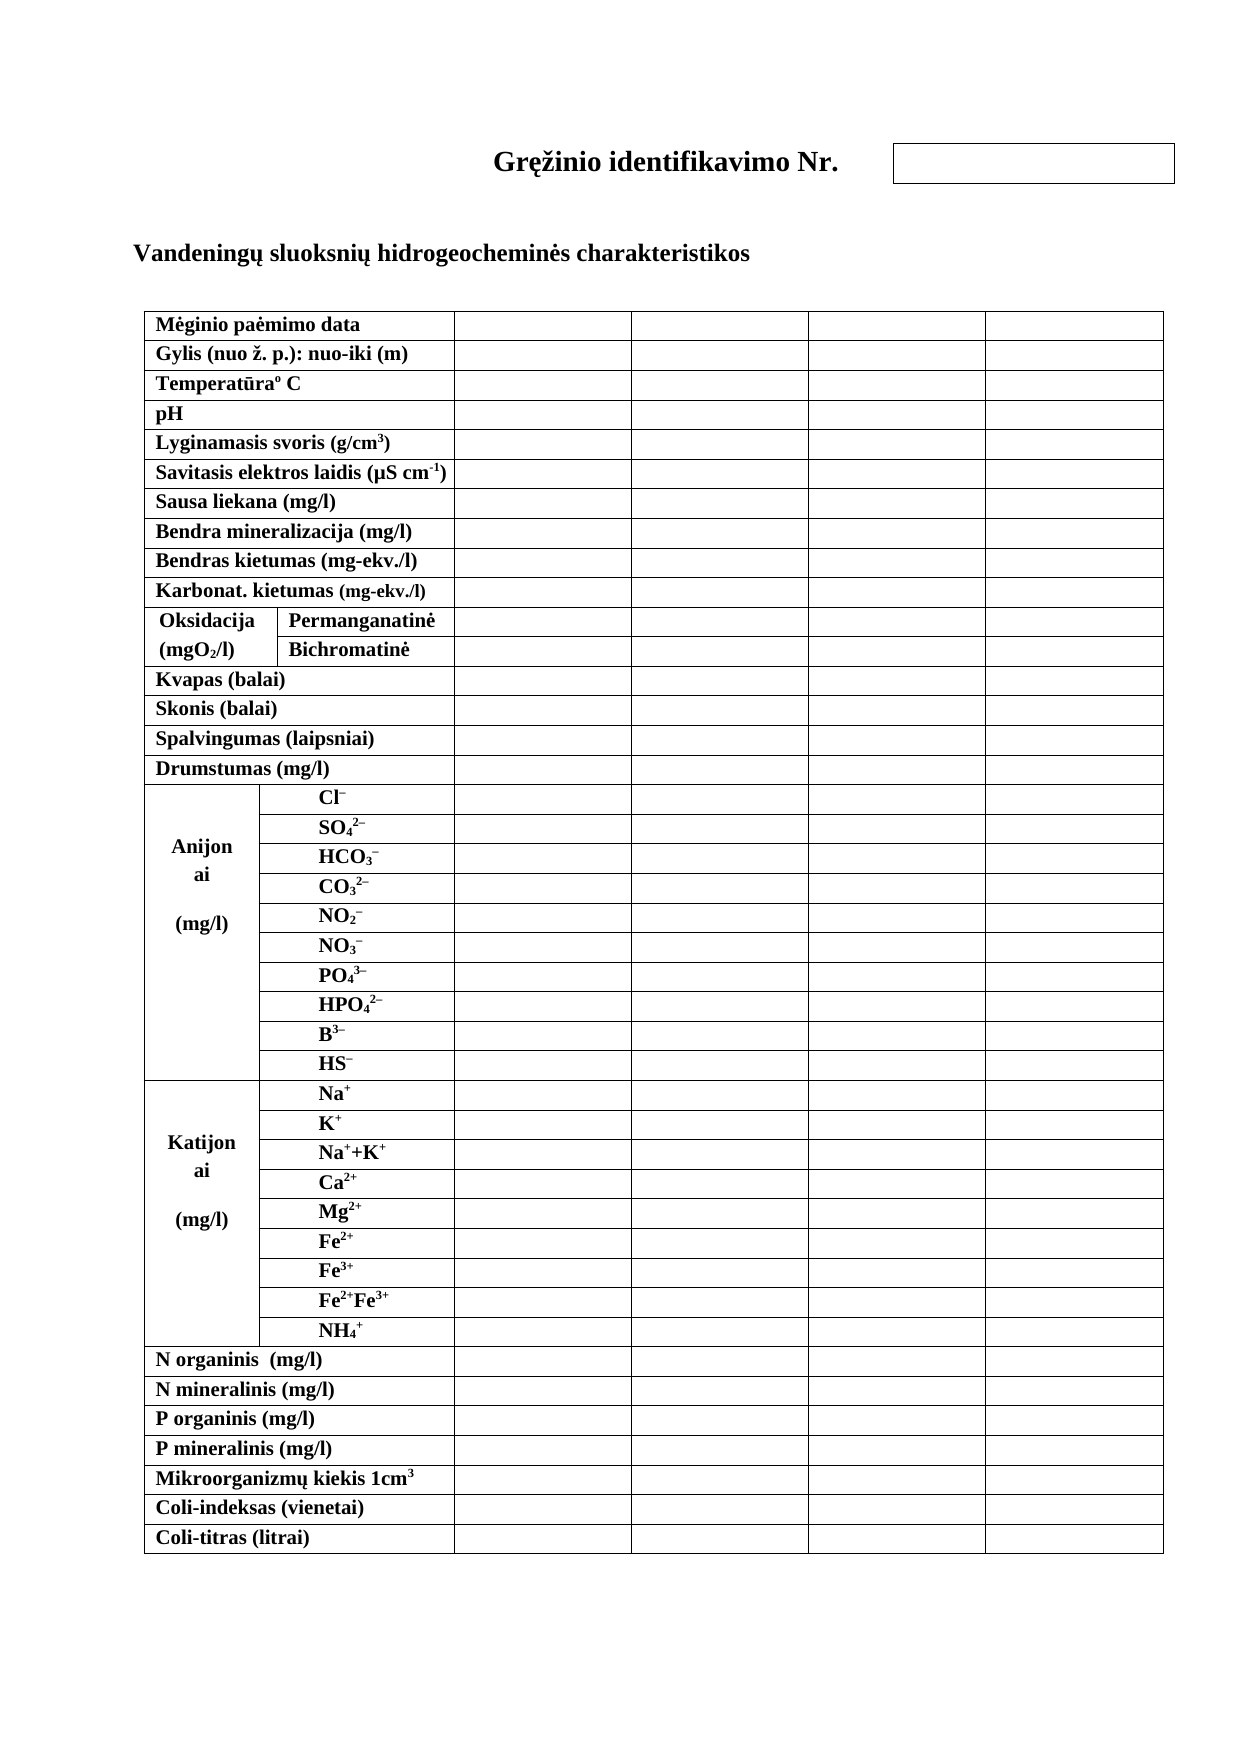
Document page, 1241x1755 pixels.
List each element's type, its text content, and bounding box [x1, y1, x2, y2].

table_cell [809, 578, 985, 607]
table_cell [632, 992, 808, 1021]
table_cell [632, 1170, 808, 1198]
table_cell [455, 1288, 631, 1317]
table_cell [986, 1466, 1163, 1494]
table_cell Oksidacija [145, 608, 277, 636]
table_cell [455, 904, 631, 932]
table_cell [455, 1318, 631, 1346]
table_header [1007, 293, 1163, 311]
table_cell [455, 1229, 631, 1257]
table_cell [455, 578, 631, 607]
table_cell [632, 756, 808, 784]
table_cell [809, 489, 985, 518]
table_cell [809, 1436, 985, 1464]
table_cell NO3– [260, 933, 454, 962]
table_cell [809, 1466, 985, 1494]
table_cell [632, 1229, 808, 1257]
table_cell [455, 874, 631, 902]
table_cell Fe2+Fe3+ [260, 1288, 454, 1317]
table_cell [986, 1051, 1163, 1080]
table_header [454, 293, 613, 311]
table_cell [809, 874, 985, 902]
table_cell Bendras kietumas (mg-ekv./l) [145, 549, 454, 577]
table_cell [632, 341, 808, 370]
table_cell B3– [260, 1022, 454, 1050]
table_cell Coli-titras (litrai) [145, 1525, 454, 1553]
table_cell [986, 608, 1163, 636]
table_cell HCO3– [260, 844, 454, 873]
table_cell [809, 637, 985, 666]
table_cell Mikroorganizmų kiekis 1cm3 [145, 1466, 454, 1494]
table_cell [809, 933, 985, 962]
table_cell [986, 341, 1163, 370]
table_cell [809, 1081, 985, 1109]
table_cell [809, 815, 985, 843]
table_cell [455, 460, 631, 488]
table_cell [986, 904, 1163, 932]
table_cell [632, 844, 808, 873]
table_cell [809, 1318, 985, 1346]
table_cell [455, 1347, 631, 1376]
table_cell [455, 549, 631, 577]
table_cell [986, 844, 1163, 873]
table_cell [455, 1406, 631, 1435]
table_cell [809, 696, 985, 725]
table_cell [632, 1318, 808, 1346]
table_cell [986, 1288, 1163, 1317]
table_header [894, 144, 1174, 183]
table_cell [809, 904, 985, 932]
table_cell [455, 489, 631, 518]
table_cell [455, 726, 631, 754]
table_cell [632, 1022, 808, 1050]
table_cell [455, 312, 631, 340]
table_cell [632, 1140, 808, 1169]
table_cell [632, 637, 808, 666]
table_cell [632, 815, 808, 843]
table_cell [455, 667, 631, 695]
table_cell [455, 696, 631, 725]
table_cell [632, 1347, 808, 1376]
table_cell P mineralinis (mg/l) [145, 1436, 454, 1464]
table_cell [455, 963, 631, 991]
table_cell [455, 1170, 631, 1198]
table_cell [809, 1377, 985, 1405]
table_cell [986, 815, 1163, 843]
table_cell [632, 1081, 808, 1109]
table_cell [986, 637, 1163, 666]
table_cell [455, 1466, 631, 1494]
table_cell Drumstumas (mg/l) [145, 756, 454, 784]
table_cell Katijonai (mg/l) [145, 1081, 259, 1346]
table_cell [632, 460, 808, 488]
table_cell Na++K+ [260, 1140, 454, 1169]
table_cell [809, 1229, 985, 1257]
table_cell (mgO2/l) [145, 636, 277, 666]
table_cell [632, 726, 808, 754]
table_cell [986, 1347, 1163, 1376]
table_cell [809, 608, 985, 636]
table_cell [632, 312, 808, 340]
table_cell [632, 1111, 808, 1139]
table_cell [986, 578, 1163, 607]
table_cell Karbonat. kietumas (mg-ekv./l) [145, 578, 454, 607]
table_cell Ca2+ [260, 1170, 454, 1198]
table_cell [986, 1229, 1163, 1257]
table_cell [809, 1022, 985, 1050]
table_cell [809, 401, 985, 429]
table_cell [455, 815, 631, 843]
table_cell [632, 1288, 808, 1317]
table_cell [632, 578, 808, 607]
table_cell [986, 1111, 1163, 1139]
table_cell [809, 756, 985, 784]
table_cell [632, 401, 808, 429]
table_cell NO2– [260, 904, 454, 932]
table_cell [455, 430, 631, 459]
table_cell [986, 430, 1163, 459]
table_header [613, 293, 819, 311]
table_cell Mėginio paėmimo data [145, 312, 454, 340]
table_cell [632, 1051, 808, 1080]
table_cell [632, 904, 808, 932]
table_cell [632, 1199, 808, 1228]
table_cell Lyginamasis svoris (g/cm3) [145, 430, 454, 459]
table_cell [809, 1406, 985, 1435]
table_cell [455, 371, 631, 399]
table_cell [632, 489, 808, 518]
table_cell [632, 696, 808, 725]
table_cell [986, 1259, 1163, 1287]
table_cell [986, 1022, 1163, 1050]
table_cell [809, 785, 985, 814]
table_cell Bichromatinė [278, 637, 454, 666]
table_cell [986, 312, 1163, 340]
table_cell Gylis (nuo ž. p.): nuo-iki (m) [145, 341, 454, 370]
table_cell Coli-indeksas (vienetai) [145, 1495, 454, 1524]
table_cell [986, 874, 1163, 902]
table_cell [632, 785, 808, 814]
table_cell [986, 460, 1163, 488]
table_cell Anijonai (mg/l) [145, 785, 259, 1080]
table_cell [986, 519, 1163, 547]
table_cell [986, 489, 1163, 518]
table_cell [632, 608, 808, 636]
table_cell [986, 549, 1163, 577]
table_cell [455, 1111, 631, 1139]
table_cell [632, 667, 808, 695]
table_cell Permanganatinė [278, 608, 454, 636]
table_cell [986, 667, 1163, 695]
table_cell [455, 1140, 631, 1169]
table_cell N organinis (mg/l) [145, 1347, 454, 1376]
table_cell [986, 992, 1163, 1021]
table_cell [986, 1436, 1163, 1464]
table_cell Kvapas (balai) [145, 667, 454, 695]
table_cell [455, 637, 631, 666]
table_cell [632, 1377, 808, 1405]
table_cell [986, 1081, 1163, 1109]
table_cell Fe3+ [260, 1259, 454, 1287]
table_header Gręžinio identifikavimo Nr. [144, 143, 893, 183]
table_cell [809, 963, 985, 991]
table_cell [809, 667, 985, 695]
table_cell [632, 1495, 808, 1524]
table_cell [632, 963, 808, 991]
table_cell [455, 992, 631, 1021]
table_cell [986, 1199, 1163, 1228]
table_cell [809, 1259, 985, 1287]
table_cell [455, 1436, 631, 1464]
table_cell [809, 992, 985, 1021]
table_cell [455, 933, 631, 962]
table_cell [809, 460, 985, 488]
table_cell HPO42– [260, 992, 454, 1021]
table_cell [809, 312, 985, 340]
table_cell [455, 785, 631, 814]
table_cell [809, 1288, 985, 1317]
table_cell [809, 1525, 985, 1553]
table_cell [632, 519, 808, 547]
table_cell [809, 430, 985, 459]
table_cell [632, 1466, 808, 1494]
table_cell [986, 1140, 1163, 1169]
table_cell P organinis (mg/l) [145, 1406, 454, 1435]
table_cell [986, 1495, 1163, 1524]
table_cell [455, 1259, 631, 1287]
table_cell N mineralinis (mg/l) [145, 1377, 454, 1405]
table_cell [986, 1406, 1163, 1435]
table_cell [455, 341, 631, 370]
table_cell [455, 1495, 631, 1524]
table_cell [986, 756, 1163, 784]
table_cell [809, 519, 985, 547]
table_cell [986, 785, 1163, 814]
table_cell PO43– [260, 963, 454, 991]
table_cell [455, 756, 631, 784]
table_cell [455, 1199, 631, 1228]
table_cell Skonis (balai) [145, 696, 454, 725]
table_cell Na+ [260, 1081, 454, 1109]
table_cell [455, 844, 631, 873]
table_cell [986, 1170, 1163, 1198]
table_cell [809, 726, 985, 754]
table_cell [809, 1495, 985, 1524]
table_cell SO42– [260, 815, 454, 843]
table_cell Mg2+ [260, 1199, 454, 1228]
table_cell [986, 726, 1163, 754]
table_cell [632, 549, 808, 577]
table_cell [986, 1318, 1163, 1346]
table_cell [632, 1525, 808, 1553]
table_cell [455, 1051, 631, 1080]
table_cell [809, 1199, 985, 1228]
table_cell NH4+ [260, 1318, 454, 1346]
table_cell [986, 371, 1163, 399]
table_cell [986, 696, 1163, 725]
table_cell [986, 1525, 1163, 1553]
table_cell Bendra mineralizacija (mg/l) [145, 519, 454, 547]
table_cell [455, 401, 631, 429]
table_cell [809, 1111, 985, 1139]
table_cell [455, 608, 631, 636]
table_cell [455, 1081, 631, 1109]
table_cell [809, 341, 985, 370]
table_header [819, 293, 1007, 311]
table_header [144, 293, 454, 311]
table_cell [809, 1140, 985, 1169]
table_cell [809, 371, 985, 399]
table_cell [455, 1525, 631, 1553]
table_cell HS– [260, 1051, 454, 1080]
table_cell Spalvingumas (laipsniai) [145, 726, 454, 754]
text Vandeningų sluoksnių hidrogeocheminės charakteristikos [133, 238, 1152, 267]
table_cell [986, 401, 1163, 429]
table_cell [809, 549, 985, 577]
table_cell [809, 844, 985, 873]
table_cell Savitasis elektros laidis (µS cm-1) [145, 460, 454, 488]
table_cell Fe2+ [260, 1229, 454, 1257]
table_cell Temperatūrao C [145, 371, 454, 399]
table_cell [809, 1051, 985, 1080]
table_cell [632, 874, 808, 902]
table_cell [455, 1022, 631, 1050]
table_cell [986, 1377, 1163, 1405]
table_cell [809, 1170, 985, 1198]
table_cell [986, 963, 1163, 991]
table_cell [455, 1377, 631, 1405]
table_cell [632, 1406, 808, 1435]
table_cell [632, 1436, 808, 1464]
table_cell pH [145, 401, 454, 429]
table_cell [632, 371, 808, 399]
table_cell [632, 933, 808, 962]
table_cell CO32– [260, 874, 454, 902]
table_cell [632, 430, 808, 459]
table_cell K+ [260, 1111, 454, 1139]
table_cell [986, 933, 1163, 962]
table_cell Sausa liekana (mg/l) [145, 489, 454, 518]
table_cell [455, 519, 631, 547]
table_cell Cl– [260, 785, 454, 814]
table_cell [632, 1259, 808, 1287]
table_cell [809, 1347, 985, 1376]
